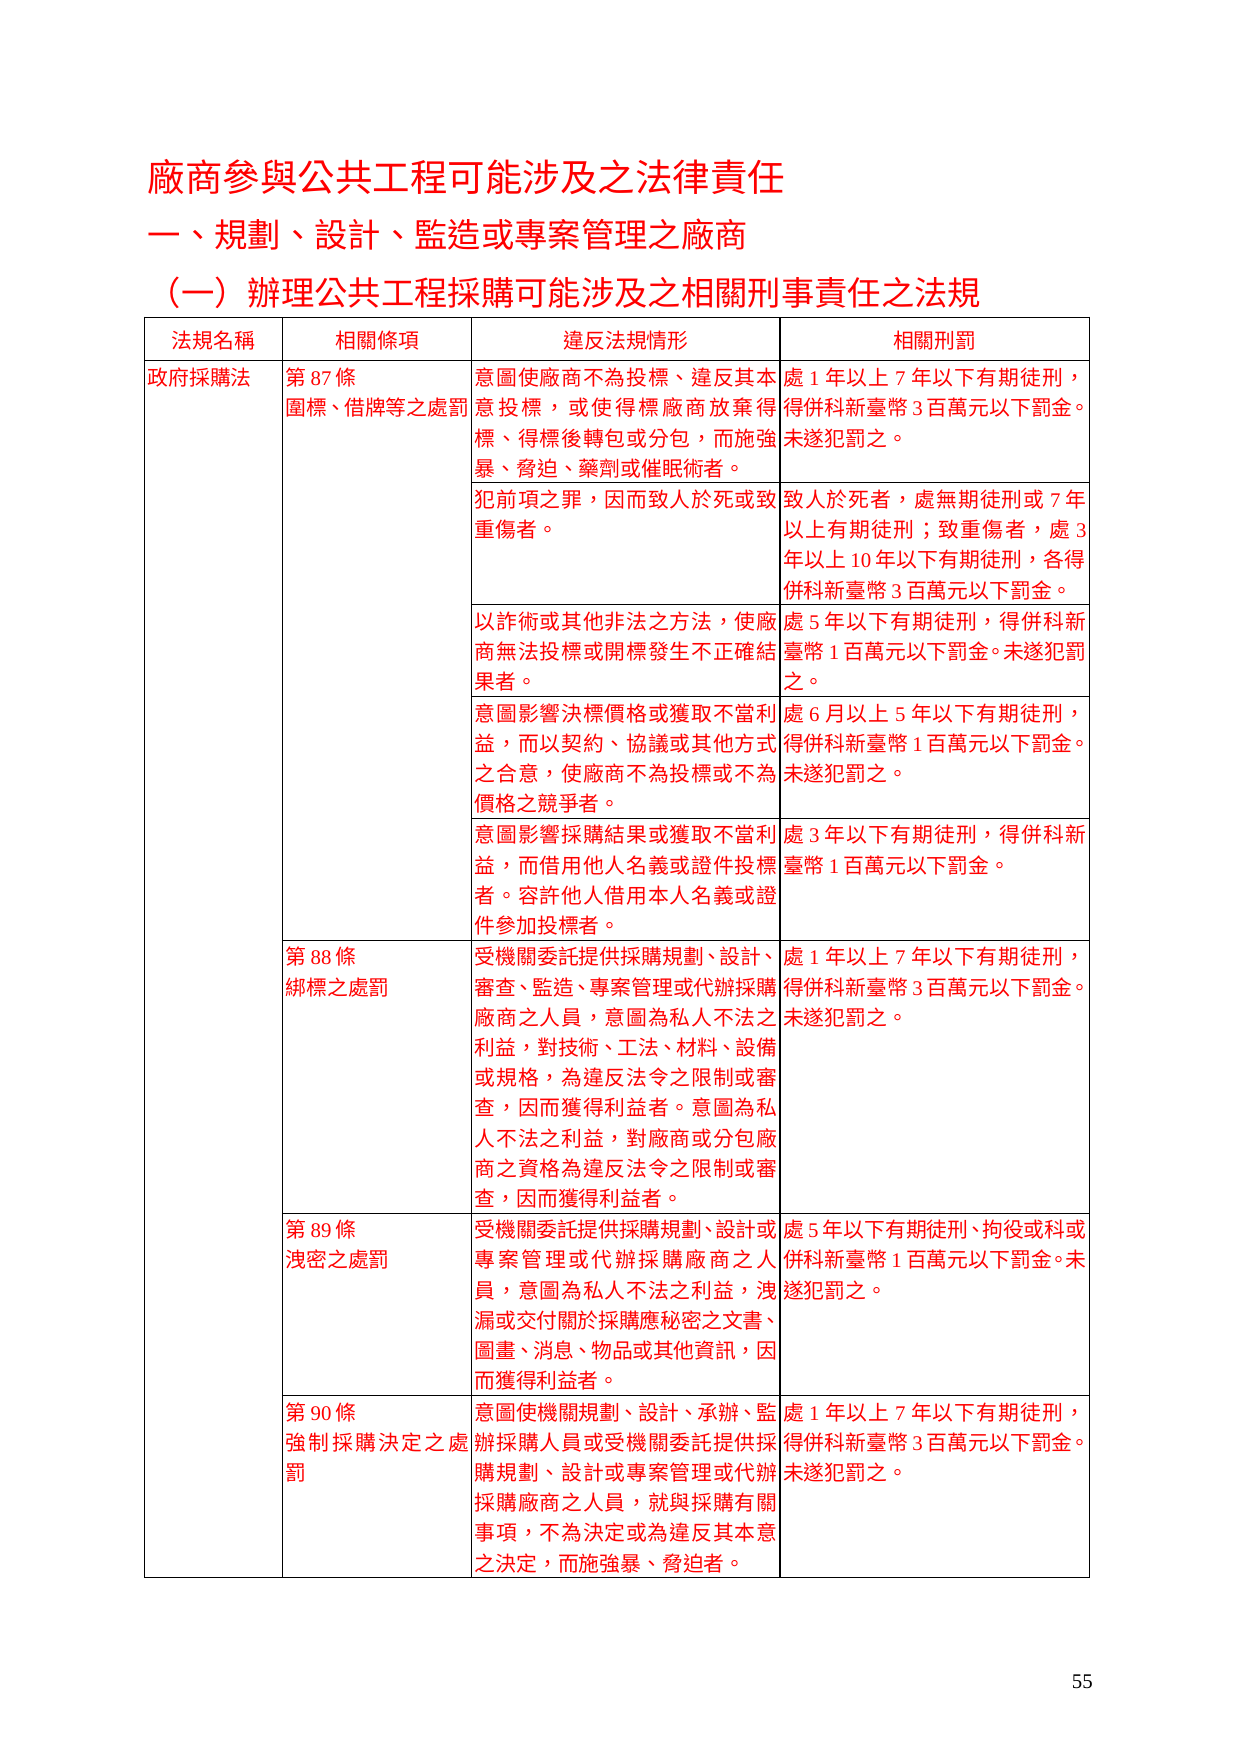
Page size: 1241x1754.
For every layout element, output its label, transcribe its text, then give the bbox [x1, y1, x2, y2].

table_header 相關刑罰 [781, 318, 1089, 360]
table_cell 受機關委託提供採購規劃、設計、審查、監造、專案管理或代辦採購廠商之人員，意圖為私人不法之利益，對技術、工法、材料、設備或規格，為違反法令之限制或審查，因而獲得利益者。意圖為私人不法之利益，對廠商或分包廠商之資格為違反法令之限制或審查，因而獲得利益者。 [472, 941, 779, 1212]
table_cell 第88條 綁標之處罰 [283, 941, 471, 1212]
table_header 違反法規情形 [472, 318, 779, 360]
table_cell 意圖使機關規劃、設計、承辦、監辦採購人員或受機關委託提供採購規劃、設計或專案管理或代辦採購廠商之人員，就與採購有關事項，不為決定或為違反其本意之決定，而施強暴、脅迫者。 [472, 1396, 779, 1577]
table_cell 處6月以上5年以下有期徒刑，得併科新臺幣1百萬元以下罰金。未遂犯罰之。 [781, 697, 1089, 818]
table_cell 第90條 強制採購決定之處罰 [283, 1396, 471, 1577]
table_header 相關條項 [283, 318, 471, 360]
table_cell 處1年以上7年以下有期徒刑，得併科新臺幣3百萬元以下罰金。未遂犯罰之。 [781, 361, 1089, 482]
table_cell 意圖影響採購結果或獲取不當利益，而借用他人名義或證件投標者。容許他人借用本人名義或證件參加投標者。 [472, 819, 779, 939]
table_cell 處3年以下有期徒刑，得併科新臺幣1百萬元以下罰金。 [781, 819, 1089, 939]
table_cell 政府採購法 [145, 361, 282, 1577]
text 一、規劃、設計、監造或專案管理之廠商 [148, 202, 1092, 259]
table_cell 處5年以下有期徒刑，得併科新臺幣1百萬元以下罰金。未遂犯罰之。 [781, 605, 1089, 696]
table_header 法規名稱 [145, 318, 282, 360]
text 廠商參與公共工程可能涉及之法律責任 [148, 148, 1092, 202]
table_cell 以詐術或其他非法之方法，使廠商無法投標或開標發生不正確結果者。 [472, 605, 779, 696]
table_cell 致人於死者，處無期徒刑或7年以上有期徒刑；致重傷者，處3年以上10年以下有期徒刑，各得併科新臺幣3百萬元以下罰金。 [781, 483, 1089, 604]
table_cell 處1年以上7年以下有期徒刑，得併科新臺幣3百萬元以下罰金。未遂犯罰之。 [781, 941, 1089, 1212]
table_cell 第87條 圍標、借牌等之處罰 [283, 361, 471, 939]
table_cell 第89條 洩密之處罰 [283, 1214, 471, 1395]
table_cell 受機關委託提供採購規劃、設計或專案管理或代辦採購廠商之人員，意圖為私人不法之利益，洩漏或交付關於採購應秘密之文書、圖畫、消息、物品或其他資訊，因而獲得利益者。 [472, 1214, 779, 1395]
table_cell 意圖影響決標價格或獲取不當利益，而以契約、協議或其他方式之合意，使廠商不為投標或不為價格之競爭者。 [472, 697, 779, 818]
text （一）辦理公共工程採購可能涉及之相關刑事責任之法規 [148, 259, 1092, 317]
table_cell 犯前項之罪，因而致人於死或致重傷者。 [472, 483, 779, 604]
table_cell 處1年以上7年以下有期徒刑，得併科新臺幣3百萬元以下罰金。未遂犯罰之。 [781, 1396, 1089, 1577]
table_cell 處5年以下有期徒刑、拘役或科或併科新臺幣1百萬元以下罰金。未遂犯罰之。 [781, 1214, 1089, 1395]
table_cell 意圖使廠商不為投標、違反其本意投標，或使得標廠商放棄得標、得標後轉包或分包，而施強暴、脅迫、藥劑或催眠術者。 [472, 361, 779, 482]
